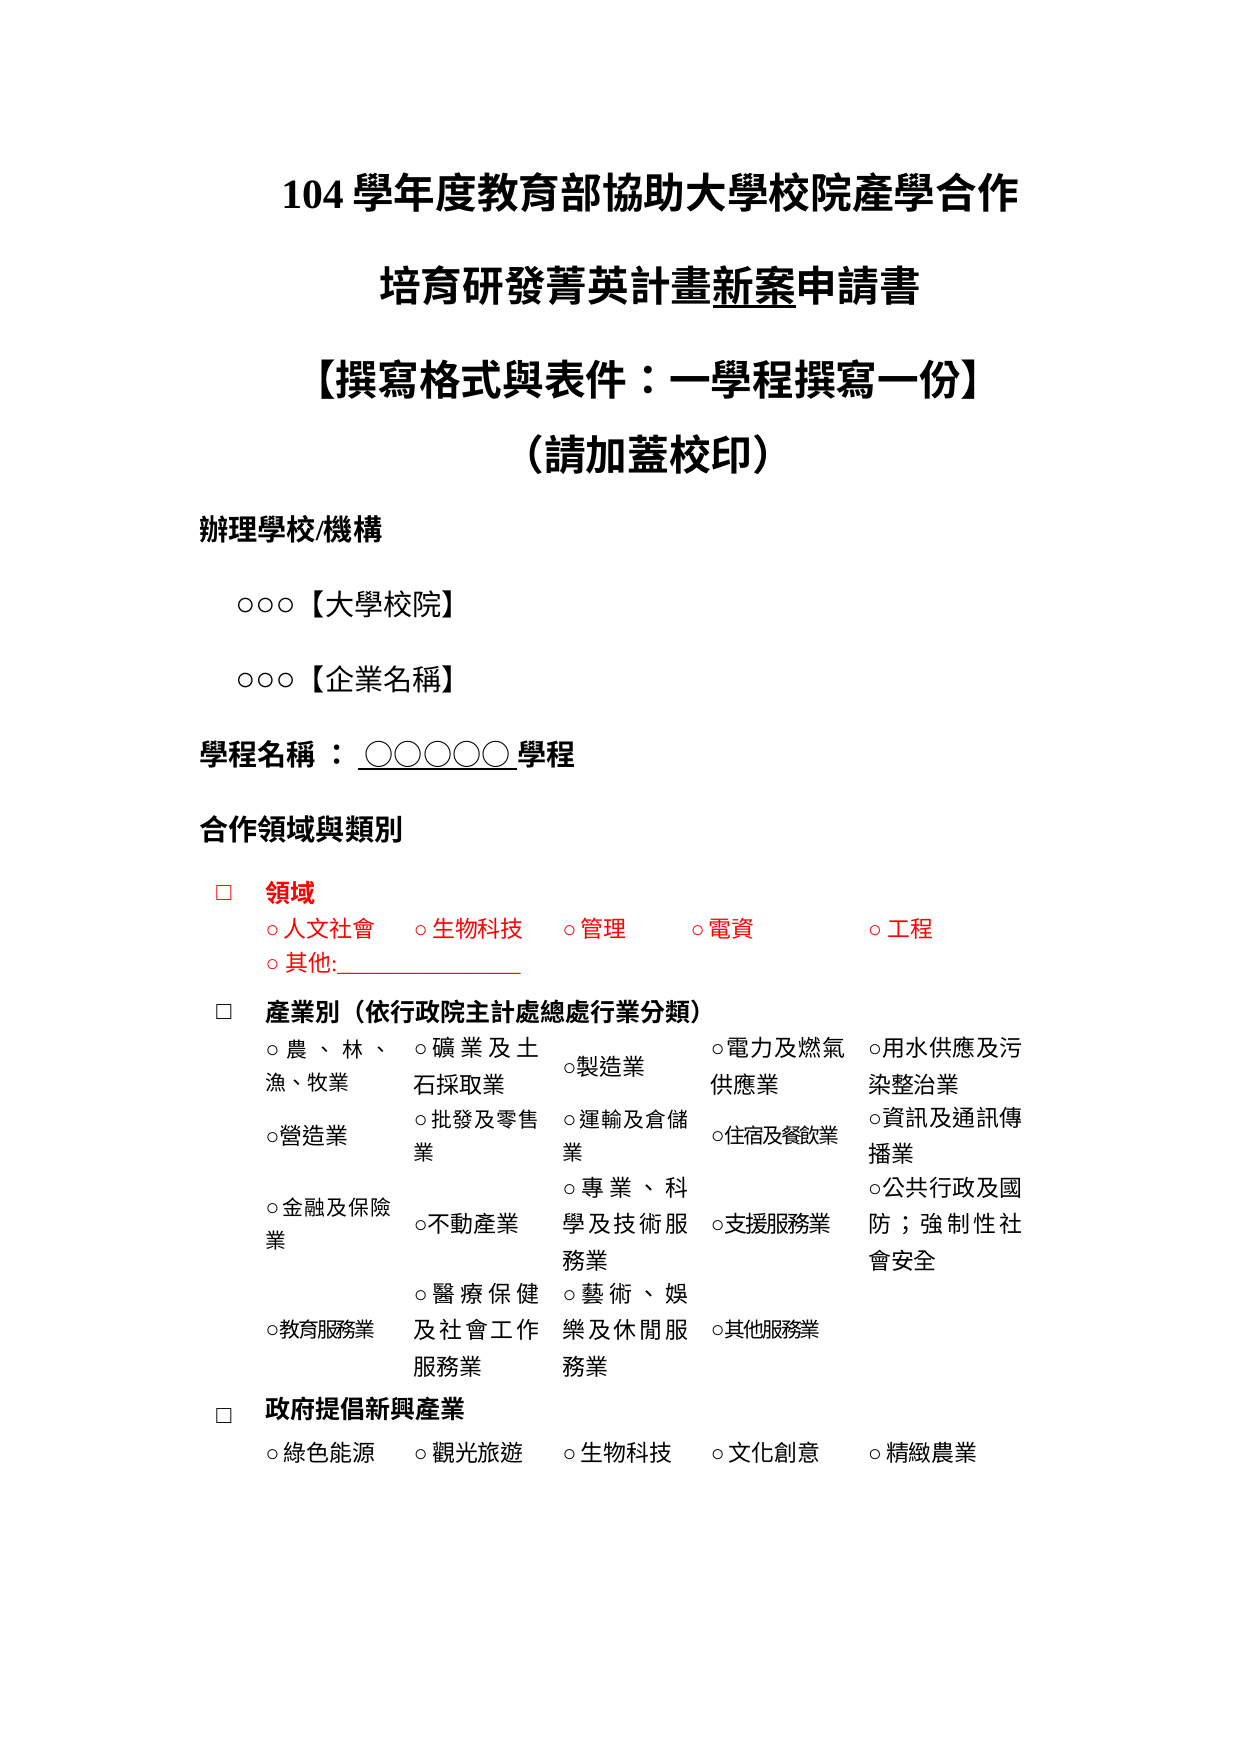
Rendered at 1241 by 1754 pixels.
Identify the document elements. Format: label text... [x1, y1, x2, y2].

table_cell ○ 電資 [679, 911, 857, 944]
table_cell ○用水供應及污染整治業 [857, 1030, 1034, 1100]
text ○○○【企業名稱】 [235, 634, 1152, 709]
table_cell ○不動產業 [403, 1170, 551, 1276]
table_cell ○資訊及通訊傳播業 [857, 1100, 1034, 1169]
text 合作領域與類別 [199, 784, 1152, 859]
table_cell [679, 945, 857, 978]
table_cell ○批發及零售業 [403, 1100, 551, 1169]
table_cell ○ 觀光旅遊 [403, 1434, 551, 1468]
table_cell ○ 生物科技 [403, 911, 551, 944]
text 辦理學校/機構 [199, 484, 1152, 559]
table_cell ○農、林、漁、牧業 [254, 1030, 402, 1100]
table_cell [551, 945, 679, 978]
table_cell ○教育服務業 [254, 1276, 402, 1382]
table_cell ○ 文化創意 [699, 1434, 857, 1468]
table_cell ○礦業及土石採取業 [403, 1030, 551, 1100]
table_cell ○專業、科學及技術服務業 [551, 1170, 699, 1276]
table_cell ○ 管理 [551, 911, 679, 944]
table_header □ [205, 859, 254, 911]
text ○○○【大學校院】 [235, 559, 1152, 634]
table_cell [205, 1276, 254, 1382]
table_cell ○運輸及倉儲業 [551, 1100, 699, 1169]
table_cell ○電力及燃氣供應業 [699, 1030, 857, 1100]
table_cell ○ 綠色能源 [254, 1434, 402, 1468]
table_cell ○其他服務業 [699, 1276, 857, 1382]
table_cell ○ 人文社會 [254, 911, 402, 944]
table_cell [857, 945, 1034, 978]
table_cell ○藝術、娛樂及休閒服務業 [551, 1276, 699, 1382]
table_cell [205, 1434, 254, 1468]
table_cell ○ 其他:________________ [254, 945, 551, 978]
text 【撰寫格式與表件：一學程撰寫一份】 [148, 334, 1148, 409]
table_cell [205, 1100, 254, 1169]
table_cell ○支援服務業 [699, 1170, 857, 1276]
table_cell [205, 1030, 254, 1100]
table_cell ○醫療保健及社會工作服務業 [403, 1276, 551, 1382]
table_cell ○ 生物科技 [551, 1434, 699, 1468]
table_cell ○金融及保險業 [254, 1170, 402, 1276]
table_cell ○製造業 [551, 1030, 699, 1100]
text 學程名稱 ： ○○○○○ 學程 [199, 709, 1152, 784]
table_cell [205, 911, 254, 944]
table_cell □ [205, 978, 254, 1030]
table_cell [205, 1170, 254, 1276]
table_cell 產業別（依行政院主計處總處行業分類） [254, 978, 1034, 1030]
table_cell ○住宿及餐飲業 [699, 1100, 857, 1169]
table_cell 政府提倡新興產業 [254, 1382, 1034, 1434]
text 培育研發菁英計畫新案申請書 [148, 240, 1152, 315]
table_header 領域 [254, 859, 1034, 911]
table_cell [205, 945, 254, 978]
table_cell ○營造業 [254, 1100, 402, 1169]
table_cell ○公共行政及國防；強制性社會安全 [857, 1170, 1034, 1276]
text （請加蓋校印） [148, 409, 1148, 484]
text 104學年度教育部協助大學校院產學合作 [148, 146, 1152, 221]
table_cell ○ 精緻農業 [857, 1434, 1034, 1468]
table_cell ○ 工程 [857, 911, 1034, 944]
table_cell □ [205, 1382, 254, 1434]
table_cell [857, 1276, 1034, 1382]
